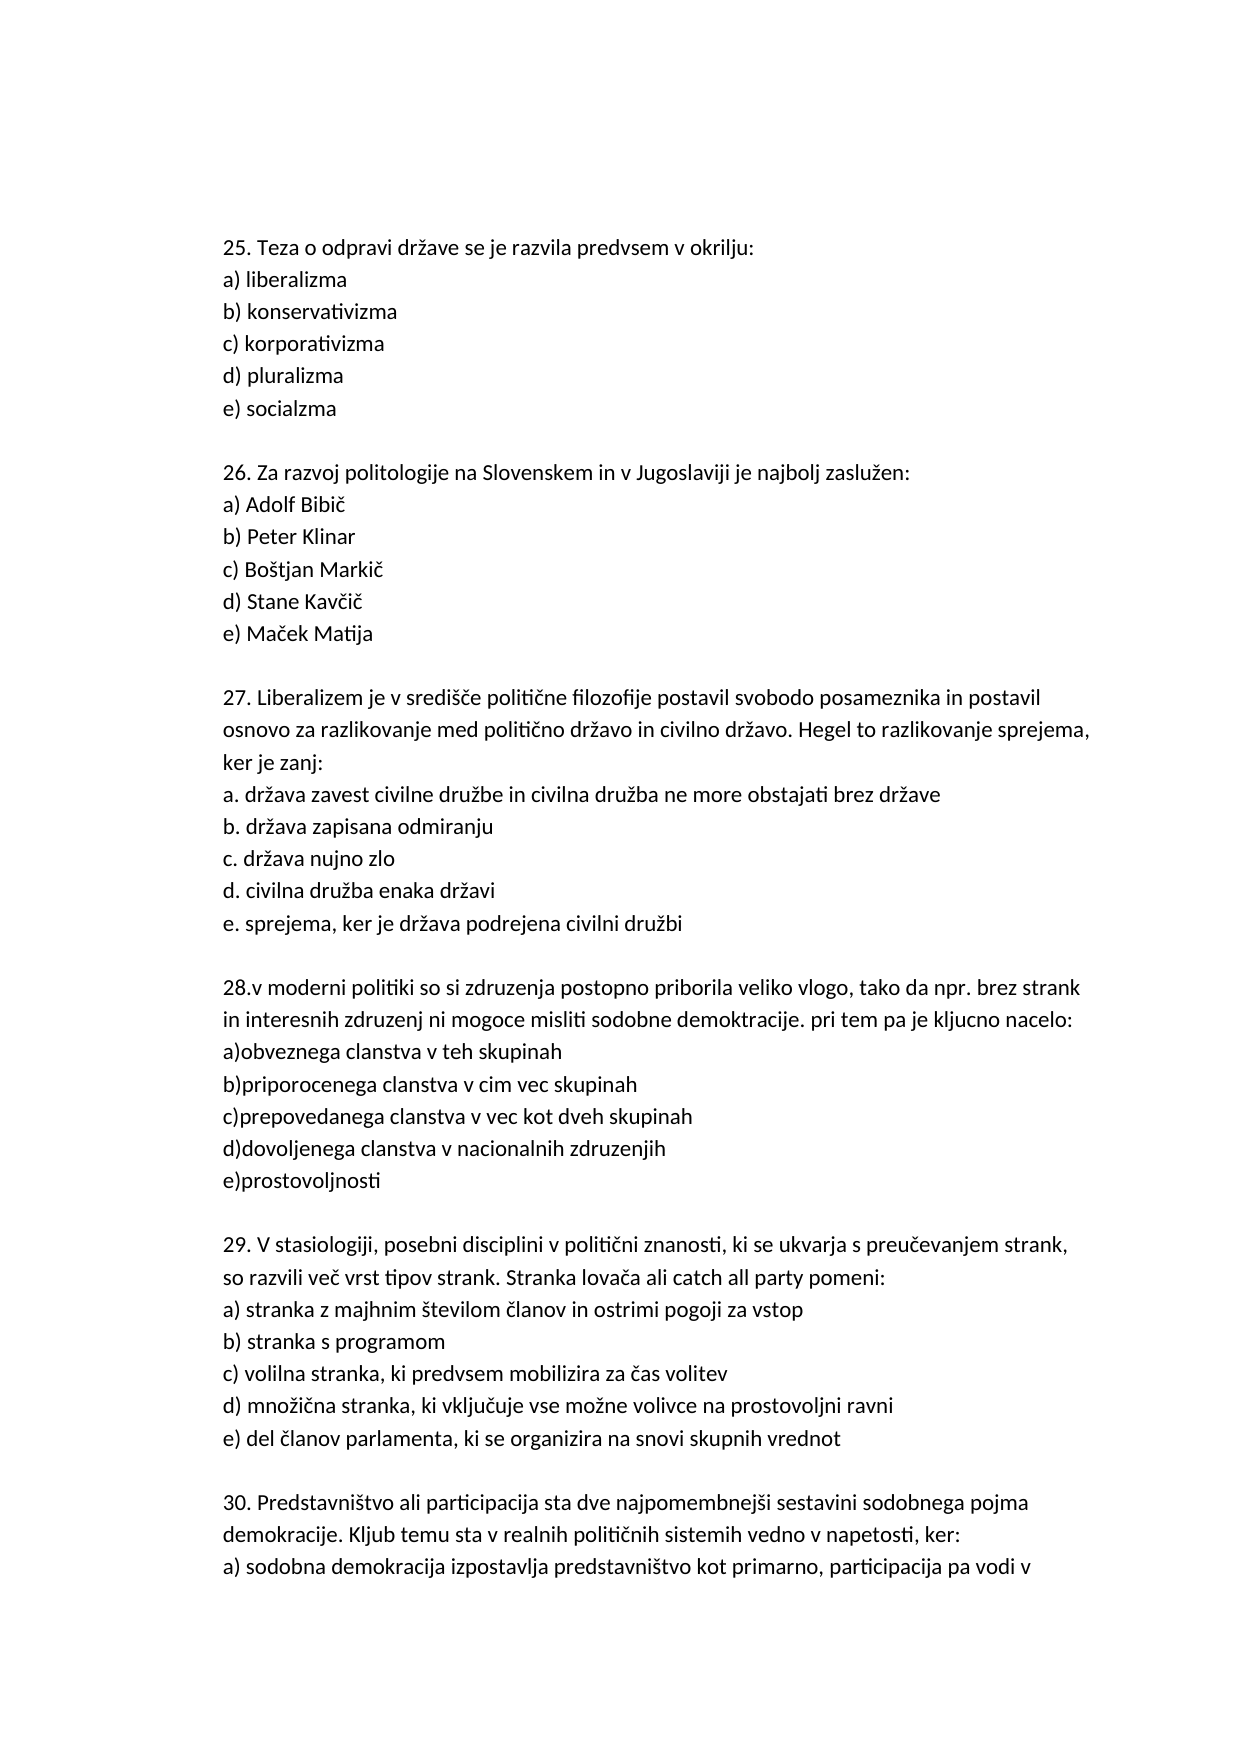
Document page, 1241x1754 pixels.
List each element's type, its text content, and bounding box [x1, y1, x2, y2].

list 25. Teza o odpravi države se je razvila predvsem v okrilju: a) liberalizma b) konservativizma c) korporativizma d) pluralizma e) socialzma 26. Za razvoj politologije na Slovenskem in v Jugoslaviji je najbolj zaslužen: a) Adolf Bibič b) Peter Klinar c) Boštjan Markič d) Stane Kavčič e) Maček Matija 27. Liberalizem je v središče politične filozofije postavil svobodo posameznika in postavil osnovo za razlikovanje med politično državo in civilno državo. Hegel to razlikovanje sprejema, ker je zanj: a. država zavest civilne družbe in civilna družba ne more obstajati brez države b. država zapisana odmiranju c. država nujno zlo d. civilna družba enaka državi e. sprejema, ker je država podrejena civilni družbi 28.v moderni politiki so si zdruzenja postopno priborila veliko vlogo, tako da npr. brez strank in interesnih zdruzenj ni mogoce misliti sodobne demoktracije. pri tem pa je kljucno nacelo: a)obveznega clanstva v teh skupinah b)priporocenega clanstva v cim vec skupinah c)prepovedanega clanstva v vec kot dveh skupinah d)dovoljenega clanstva v nacionalnih zdruzenjih e)prostovoljnosti 29. V stasiologiji, posebni disciplini v politični znanosti, ki se ukvarja s preučevanjem strank, so razvili več vrst tipov strank. Stranka lovača ali catch all party pomeni: a) stranka z majhnim številom članov in ostrimi pogoji za vstop b) stranka s programom c) volilna stranka, ki predvsem mobilizira za čas volitev d) množična stranka, ki vključuje vse možne volivce na prostovoljni ravni e) del članov parlamenta, ki se organizira na snovi skupnih vrednot 30. Predstavništvo ali participacija sta dve najpomembnejši sestavini sodobnega pojma demokracije. Kljub temu sta v realnih političnih sistemih vedno v napetosti, ker: a) sodobna demokracija izpostavlja predstavništvo kot primarno, participacija pa vodi v [223, 201, 1093, 1581]
